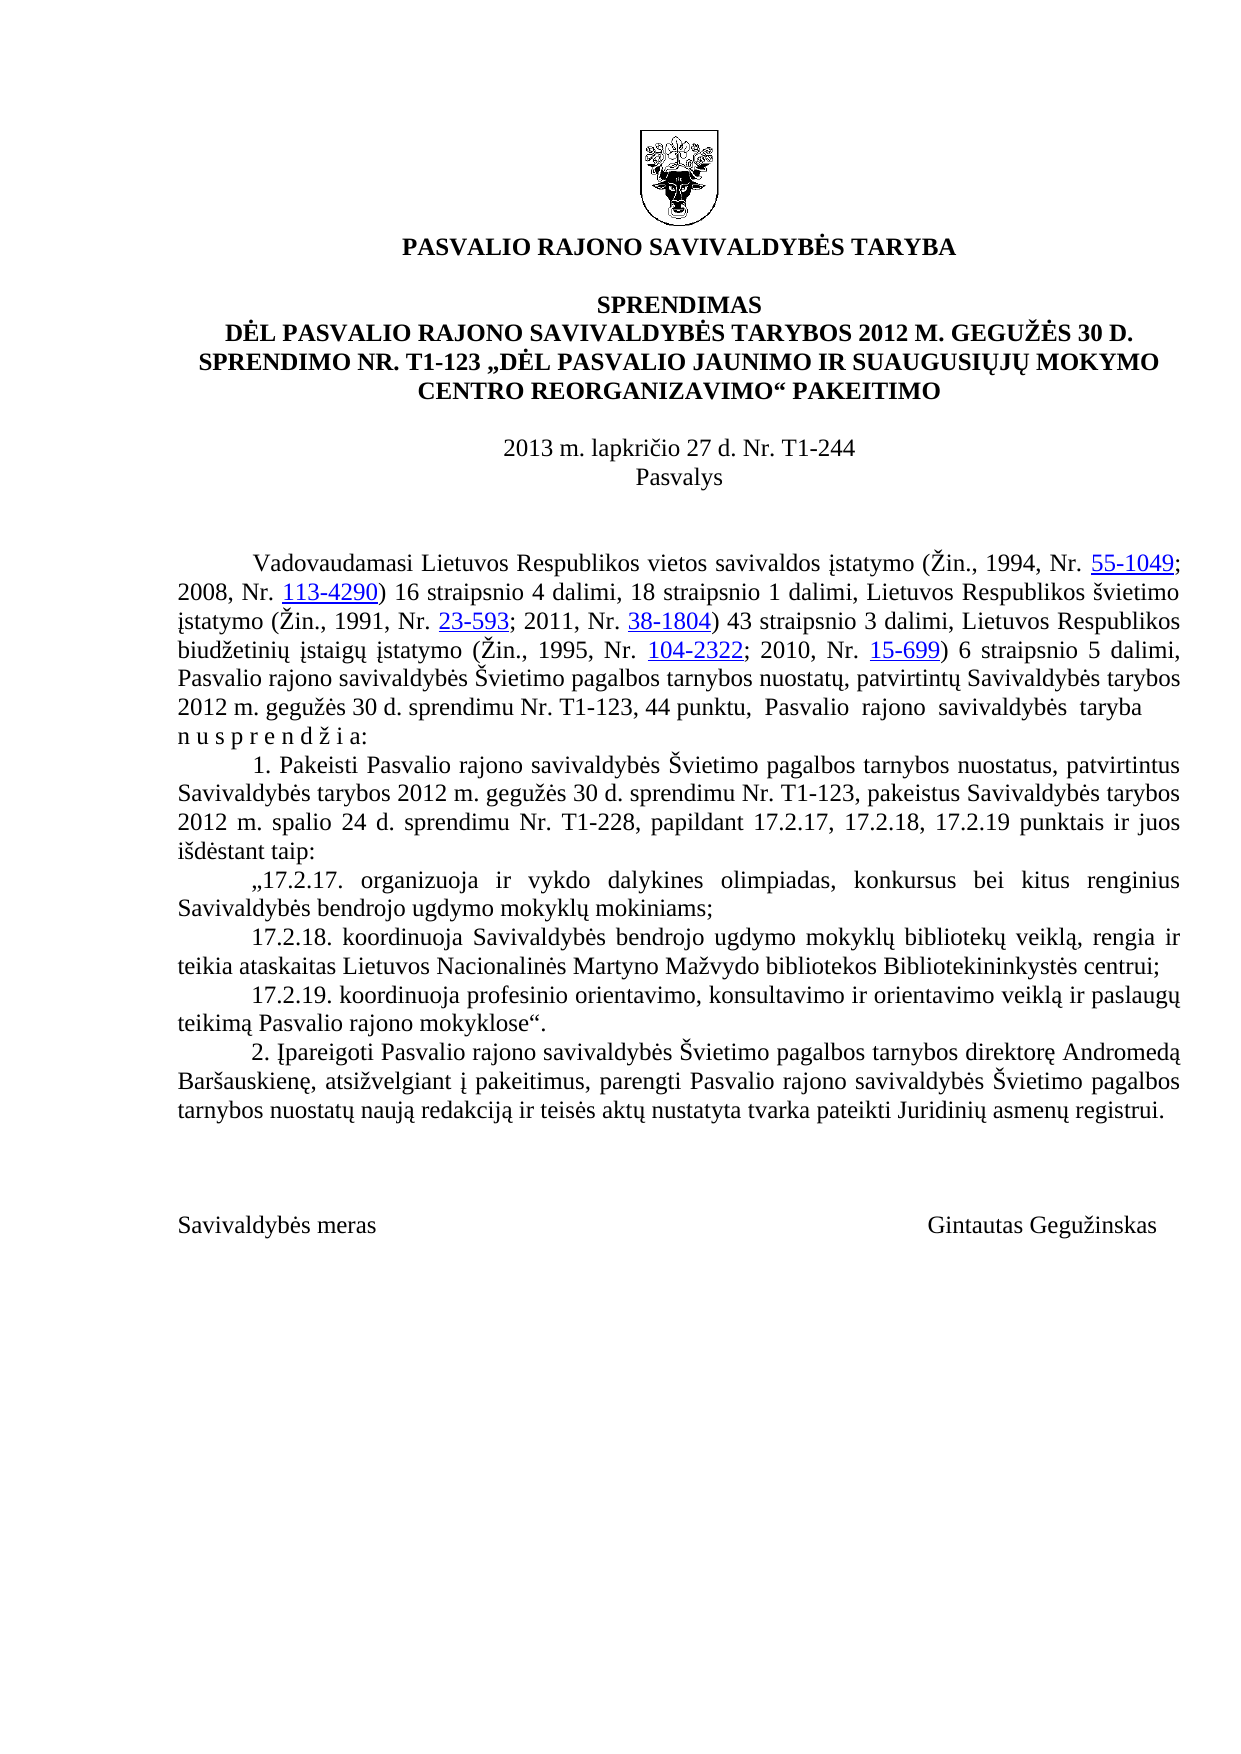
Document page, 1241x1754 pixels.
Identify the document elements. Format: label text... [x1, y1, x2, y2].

text Pasvalys [177, 462, 1181, 491]
text Dėl pASVALIO RAJONO savivaldybės tarybos 2012 M. gegužės 30 d. sprendimo nr. t1-123 „dėl pasvalio jaunimo ir suaugusiųjų mokymo centro reorganizavimo“ pakeitimo [177, 318, 1181, 405]
text 2013 m. lapkričio 27 d. Nr. T1-244 [177, 433, 1181, 462]
text 1. Pakeisti Pasvalio rajono savivaldybės Švietimo pagalbos tarnybos nuostatus, patvirtintus Savivaldybės tarybos 2012 m. gegužės 30 d. sprendimu Nr. T1-123, pakeistus Savivaldybės tarybos 2012 m. spalio 24 d. sprendimu Nr. T1-228, papildant 17.2.17, 17.2.18, 17.2.19 punktais ir juos išdėstant taip: [177, 750, 1181, 865]
text „17.2.17. organizuoja ir vykdo dalykines olimpiadas, konkursus bei kitus renginius Savivaldybės bendrojo ugdymo mokyklų mokiniams; [177, 865, 1181, 922]
text 17.2.18. koordinuoja Savivaldybės bendrojo ugdymo mokyklų bibliotekų veiklą, rengia ir teikia ataskaitas Lietuvos Nacionalinės Martyno Mažvydo bibliotekos Bibliotekininkystės centrui; [177, 922, 1181, 980]
text n u s p r e n d ž i a: [177, 721, 1181, 750]
text 2. Įpareigoti Pasvalio rajono savivaldybės Švietimo pagalbos tarnybos direktorę Andromedą Baršauskienę, atsižvelgiant į pakeitimus, parengti Pasvalio rajono savivaldybės Švietimo pagalbos tarnybos nuostatų naują redakciją ir teisės aktų nustatyta tvarka pateikti Juridinių asmenų registrui. [177, 1037, 1181, 1123]
text sprendimas [177, 290, 1181, 318]
text 17.2.19. koordinuoja profesinio orientavimo, konsultavimo ir orientavimo veiklą ir paslaugų teikimą Pasvalio rajono mokyklose“. [177, 980, 1181, 1037]
text Pasvalio rajono savivaldybės taryba [177, 232, 1181, 261]
text Vadovaudamasi Lietuvos Respublikos vietos savivaldos įstatymo (Žin., 1994, Nr. 55-1049; 2008, Nr. 113-4290) 16 straipsnio 4 dalimi, 18 straipsnio 1 dalimi, Lietuvos Respublikos švietimo įstatymo (Žin., 1991, Nr. 23-593; 2011, Nr. 38-1804) 43 straipsnio 3 dalimi, Lietuvos Respublikos biudžetinių įstaigų įstatymo (Žin., 1995, Nr. 104-2322; 2010, Nr. 15-699) 6 straipsnio 5 dalimi, Pasvalio rajono savivaldybės Švietimo pagalbos tarnybos nuostatų, patvirtintų Savivaldybės tarybos 2012 m. gegužės 30 d. sprendimu Nr. T1-123, 44 punktu, Pasvalio rajono savivaldybės taryba [177, 548, 1181, 721]
text Savivaldybės meras Gintautas Gegužinskas [177, 1210, 1181, 1238]
